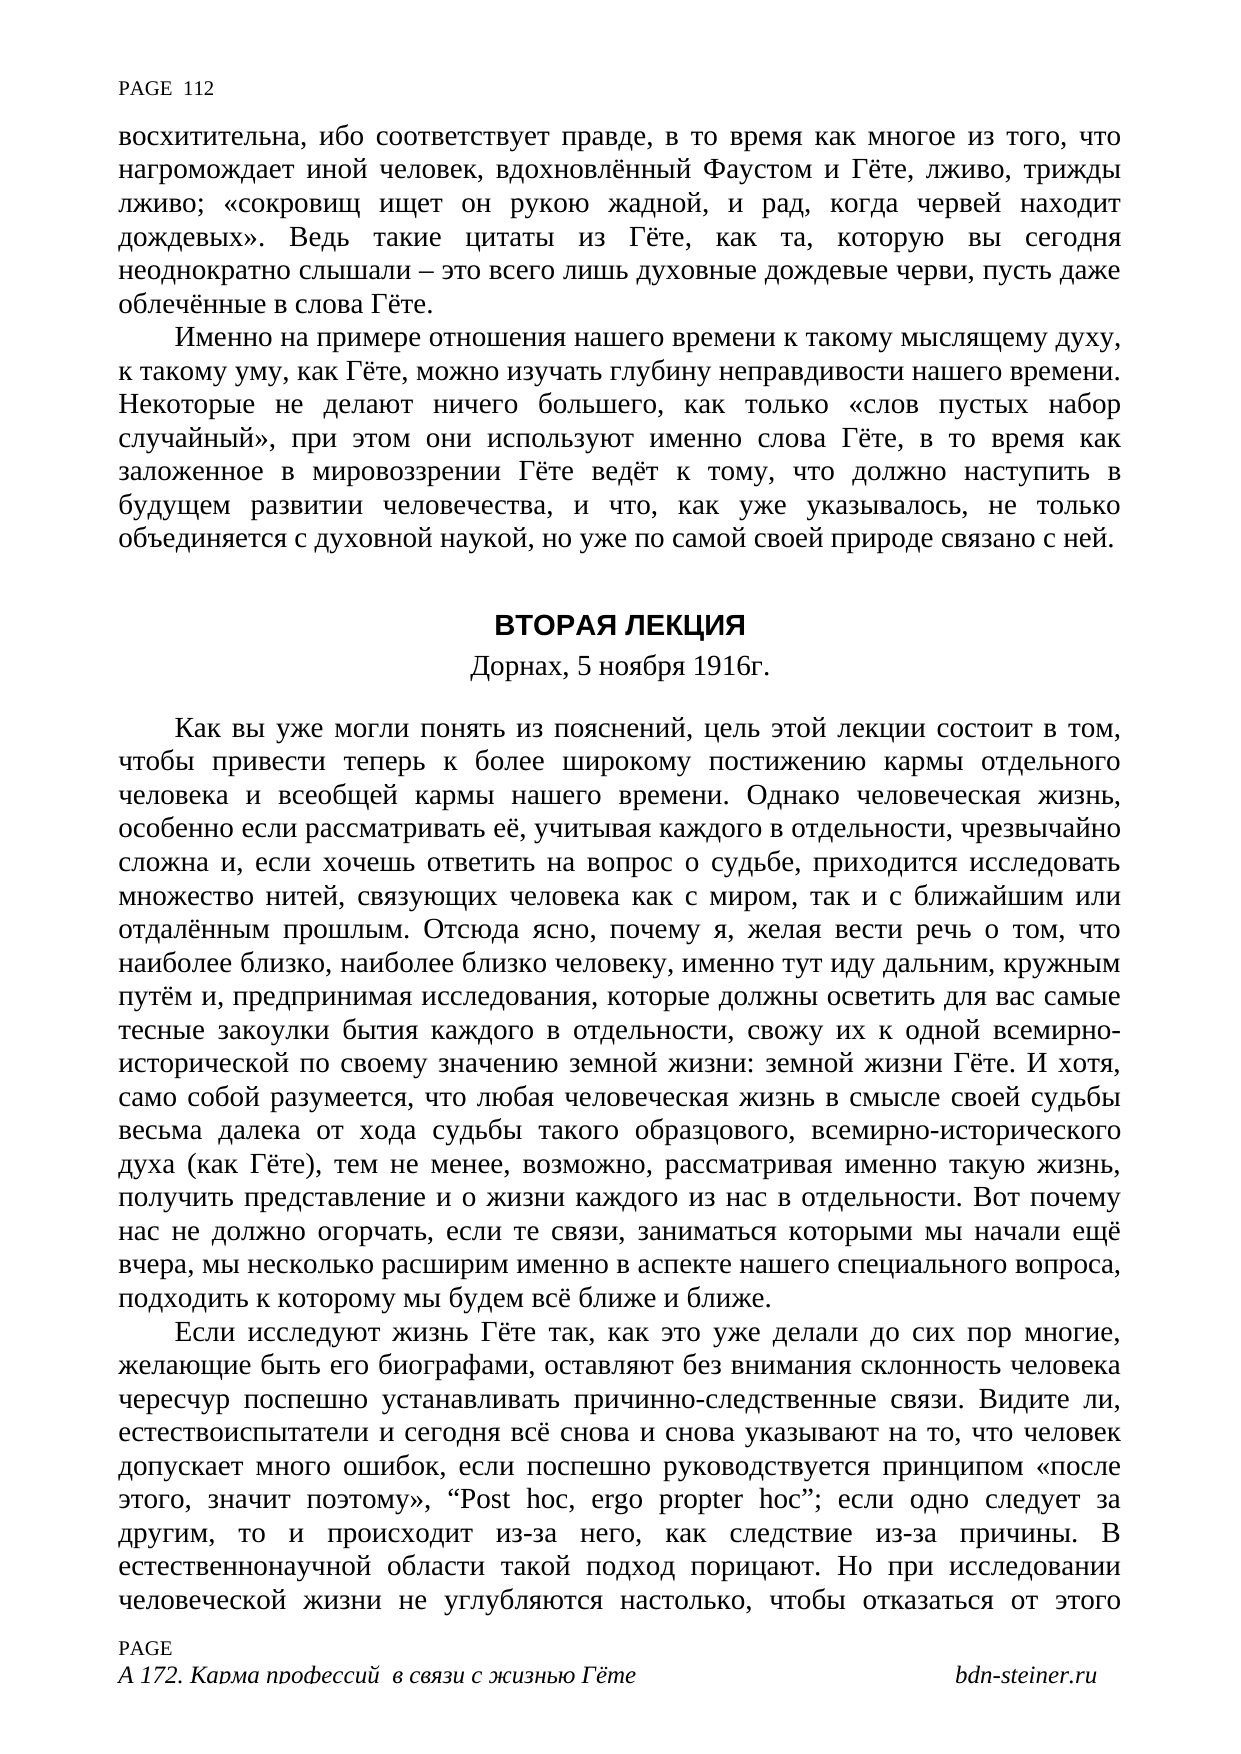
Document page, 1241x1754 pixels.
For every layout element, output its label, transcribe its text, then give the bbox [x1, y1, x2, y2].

subtitle ВТОРАЯ ЛЕКЦИЯ [118, 608, 1122, 641]
text Как вы уже могли понять из пояснений, цель этой лекции состоит в том, чтобы привести теперь к более широкому постижению кармы отдельного человека и всеобщей кармы нашего времени. Однако человеческая жизнь, особенно если рассматривать её, учитывая каждого в отдельности, чрезвычайно сложна и, если хочешь ответить на вопрос о судьбе, приходится исследовать множество нитей, связующих человека как с миром, так и с ближайшим или отдалённым прошлым. Отсюда ясно, почему я, желая вести речь о том, что наиболее близко, наиболее близко человеку, именно тут иду дальним, кружным путём и, предпринимая исследования, которые должны осветить для вас самые тесные закоулки бытия каждого в отдельности, свожу их к одной всемирно-исторической по своему значению земной жизни: земной жизни Гёте. И хотя, само собой разумеется, что любая человеческая жизнь в смысле своей судьбы весьма далека от хода судьбы такого образцового, всемирно-исторического духа (как Гёте), тем не менее, возможно, рассматривая именно такую жизнь, получить представление и о жизни каждого из нас в отдельности. Вот почему нас не должно огорчать, если те связи, заниматься которыми мы начали ещё вчера, мы несколько расширим именно в аспекте нашего специального вопроса, подходить к которому мы будем всё ближе и ближе. [118, 710, 1122, 1314]
text Именно на примере отношения нашего времени к такому мыслящему духу, к такому уму, как Гёте, можно изучать глубину неправдивости нашего времени. Некоторые не делают ничего большего, как только «слов пустых набор случайный», при этом они используют именно слова Гёте, в то время как заложенное в мировоззрении Гёте ведёт к тому, что должно наступить в будущем развитии человечества, и что, как уже указывалось, не только объединяется с духовной наукой, но уже по самой своей природе связано с ней. [118, 319, 1122, 554]
text Дорнах, 5 ноября 1916г. [118, 648, 1122, 681]
text Если исследуют жизнь Гёте так, как это уже делали до сих пор многие, желающие быть его биографами, оставляют без внимания склонность человека чересчур поспешно устанавливать причинно-следственные связи. Видите ли, естествоиспытатели и сегодня всё снова и снова указывают на то, что человек допускает много ошибок, если поспешно руководствуется принципом «после этого, значит поэтому», “Post hoc, ergo propter hoc”; если одно следует за другим, то и происходит из-за него, как следствие из-за причины. В естественнонаучной области такой подход порицают. Но при исследовании человеческой жизни не углубляются настолько, чтобы отказаться от этого [118, 1314, 1122, 1616]
text восхитительна, ибо соответствует правде, в то время как многое из того, что нагромождает иной человек, вдохновлённый Фаустом и Гёте, лживо, трижды лживо; «сокровищ ищет он рукою жадной, и рад, когда червей находит дождевых». Ведь такие цитаты из Гёте, как та, которую вы сегодня неоднократно слышали – это всего лишь духовные дождевые черви, пусть даже облечённые в слова Гёте. [118, 118, 1122, 319]
